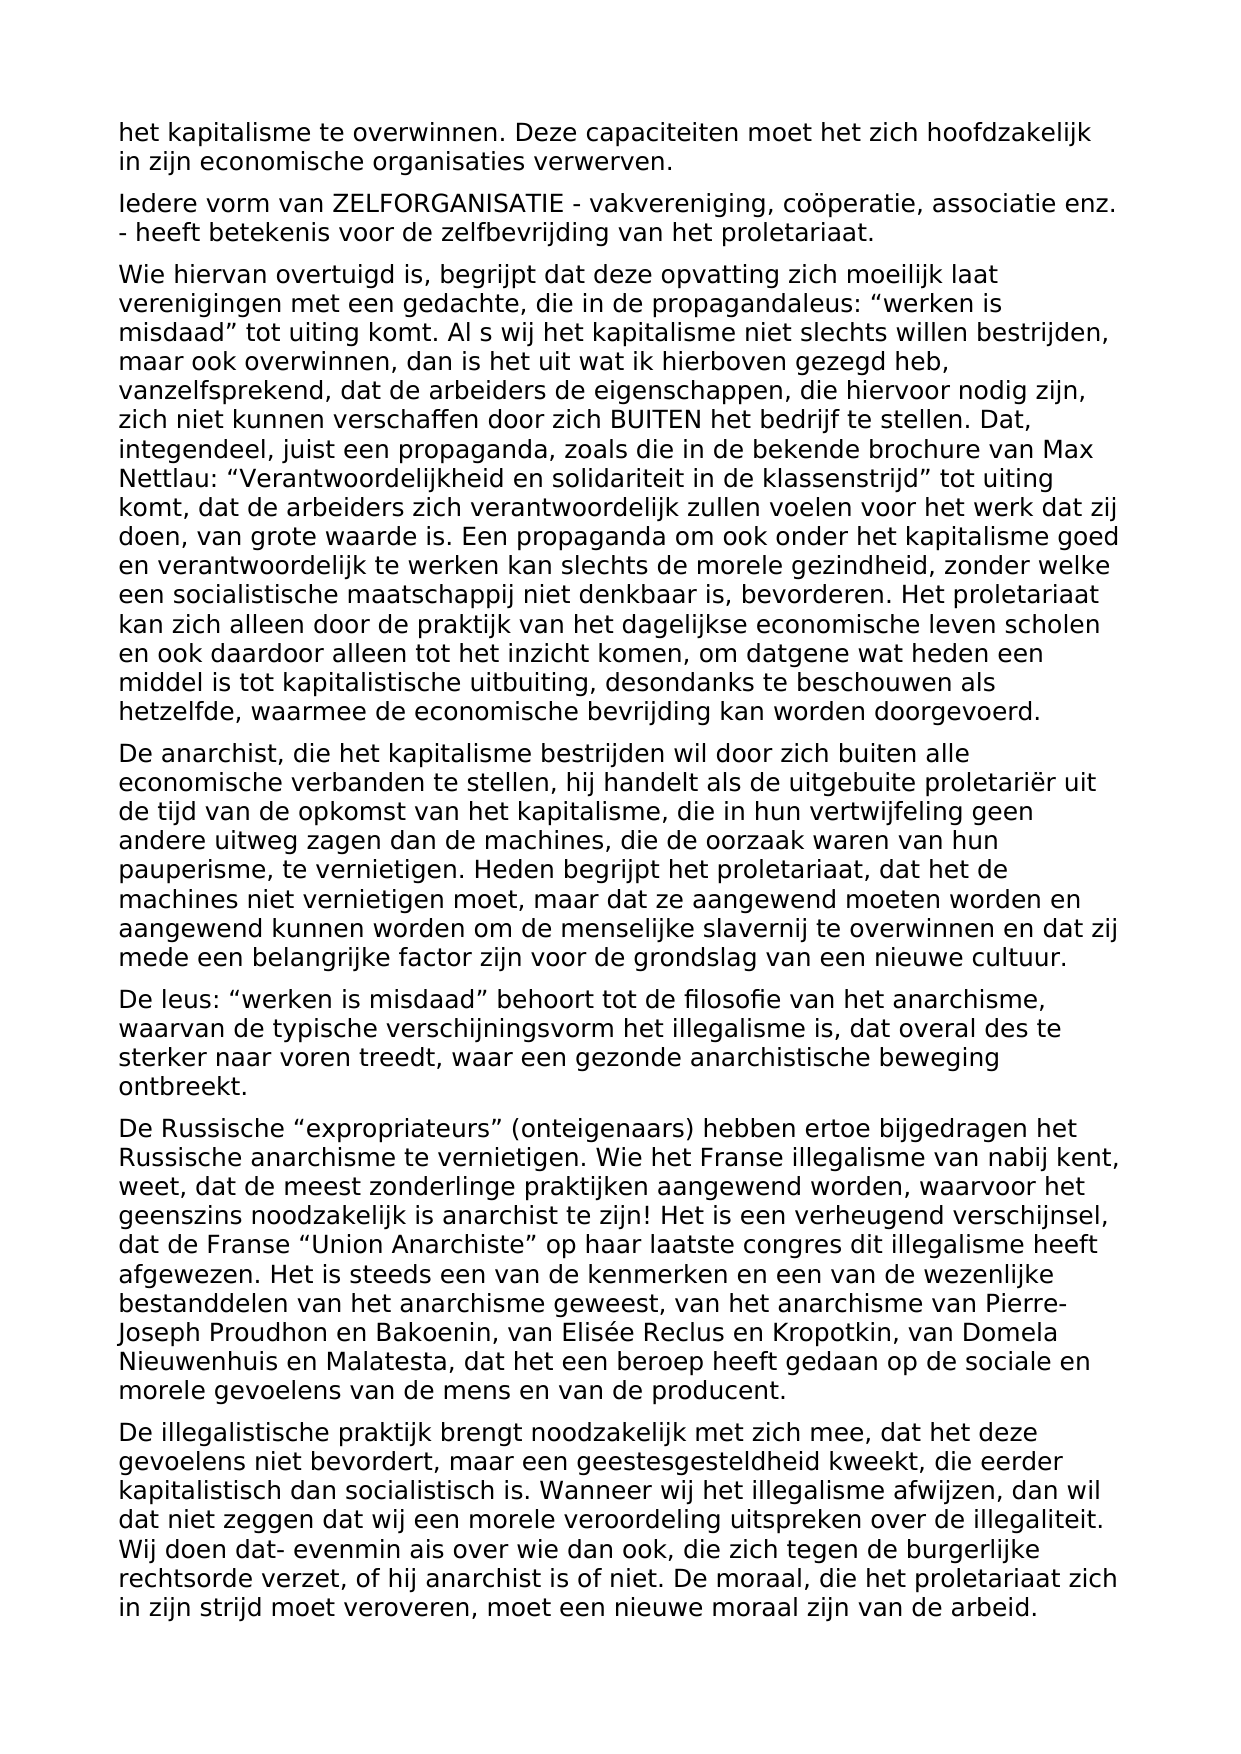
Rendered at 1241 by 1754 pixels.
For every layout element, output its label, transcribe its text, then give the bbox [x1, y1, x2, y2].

text De Russische “expropriateurs” (onteigenaars) hebben ertoe bijgedragen het Russische anarchisme te vernietigen. Wie het Franse illegalisme van nabij kent, weet, dat de meest zonderlinge praktijken aangewend worden, waarvoor het geenszins noodzakelijk is anarchist te zijn! Het is een verheugend verschijnsel, dat de Franse “Union Anarchiste” op haar laatste congres dit illegalisme heeft afgewezen. Het is steeds een van de kenmerken en een van de wezenlijke bestanddelen van het anarchisme geweest, van het anarchisme van Pierre-Joseph Proudhon en Bakoenin, van Elisée Reclus en Kropotkin, van Domela Nieuwenhuis en Malatesta, dat het een beroep heeft gedaan op de sociale en morele gevoelens van de mens en van de producent. [118, 1114, 1122, 1406]
text De anarchist, die het kapitalisme bestrijden wil door zich buiten alle economische verbanden te stellen, hij handelt als de uitgebuite proletariër uit de tijd van de opkomst van het kapitalisme, die in hun vertwijfeling geen andere uitweg zagen dan de machines, die de oorzaak waren van hun pauperisme, te vernietigen. Heden begrijpt het proletariaat, dat het de machines niet vernietigen moet, maar dat ze aangewend moeten worden en aangewend kunnen worden om de menselijke slavernij te overwinnen en dat zij mede een belangrijke factor zijn voor de grondslag van een nieuwe cultuur. [118, 739, 1122, 972]
text Wie hiervan overtuigd is, begrijpt dat deze opvatting zich moeilijk laat verenigingen met een gedachte, die in de propagandaleus: “werken is misdaad” tot uiting komt. Al s wij het kapitalisme niet slechts willen bestrijden, maar ook overwinnen, dan is het uit wat ik hierboven gezegd heb, vanzelfsprekend, dat de arbeiders de eigenschappen, die hiervoor nodig zijn, zich niet kunnen verschaffen door zich BUITEN het bedrijf te stellen. Dat, integendeel, juist een propaganda, zoals die in de bekende brochure van Max Nettlau: “Verantwoordelijkheid en solidariteit in de klassenstrijd” tot uiting komt, dat de arbeiders zich verantwoordelijk zullen voelen voor het werk dat zij doen, van grote waarde is. Een propaganda om ook onder het kapitalisme goed en verantwoordelijk te werken kan slechts de morele gezindheid, zonder welke een socialistische maatschappij niet denkbaar is, bevorderen. Het proletariaat kan zich alleen door de praktijk van het dagelijkse economische leven scholen en ook daardoor alleen tot het inzicht komen, om datgene wat heden een middel is tot kapitalistische uitbuiting, desondanks te beschouwen als hetzelfde, waarmee de economische bevrijding kan worden doorgevoerd. [118, 260, 1122, 726]
text het kapitalisme te overwinnen. Deze capaciteiten moet het zich hoofdzakelijk in zijn economische organisaties verwerven. [118, 118, 1122, 176]
text De illegalistische praktijk brengt noodzakelijk met zich mee, dat het deze gevoelens niet bevordert, maar een geestesgesteldheid kweekt, die eerder kapitalistisch dan socialistisch is. Wanneer wij het illegalisme afwijzen, dan wil dat niet zeggen dat wij een morele veroordeling uitspreken over de illegaliteit. Wij doen dat- evenmin ais over wie dan ook, die zich tegen de burgerlijke rechtsorde verzet, of hij anarchist is of niet. De moraal, die het proletariaat zich in zijn strijd moet veroveren, moet een nieuwe moraal zijn van de arbeid. [118, 1418, 1122, 1622]
text De leus: “werken is misdaad” behoort tot de filosofie van het anarchisme, waarvan de typische verschijningsvorm het illegalisme is, dat overal des te sterker naar voren treedt, waar een gezonde anarchistische beweging ontbreekt. [118, 985, 1122, 1101]
text Iedere vorm van ZELFORGANISATIE - vakvereniging, coöperatie, associatie enz. - heeft betekenis voor de zelfbevrijding van het proletariaat. [118, 189, 1122, 247]
